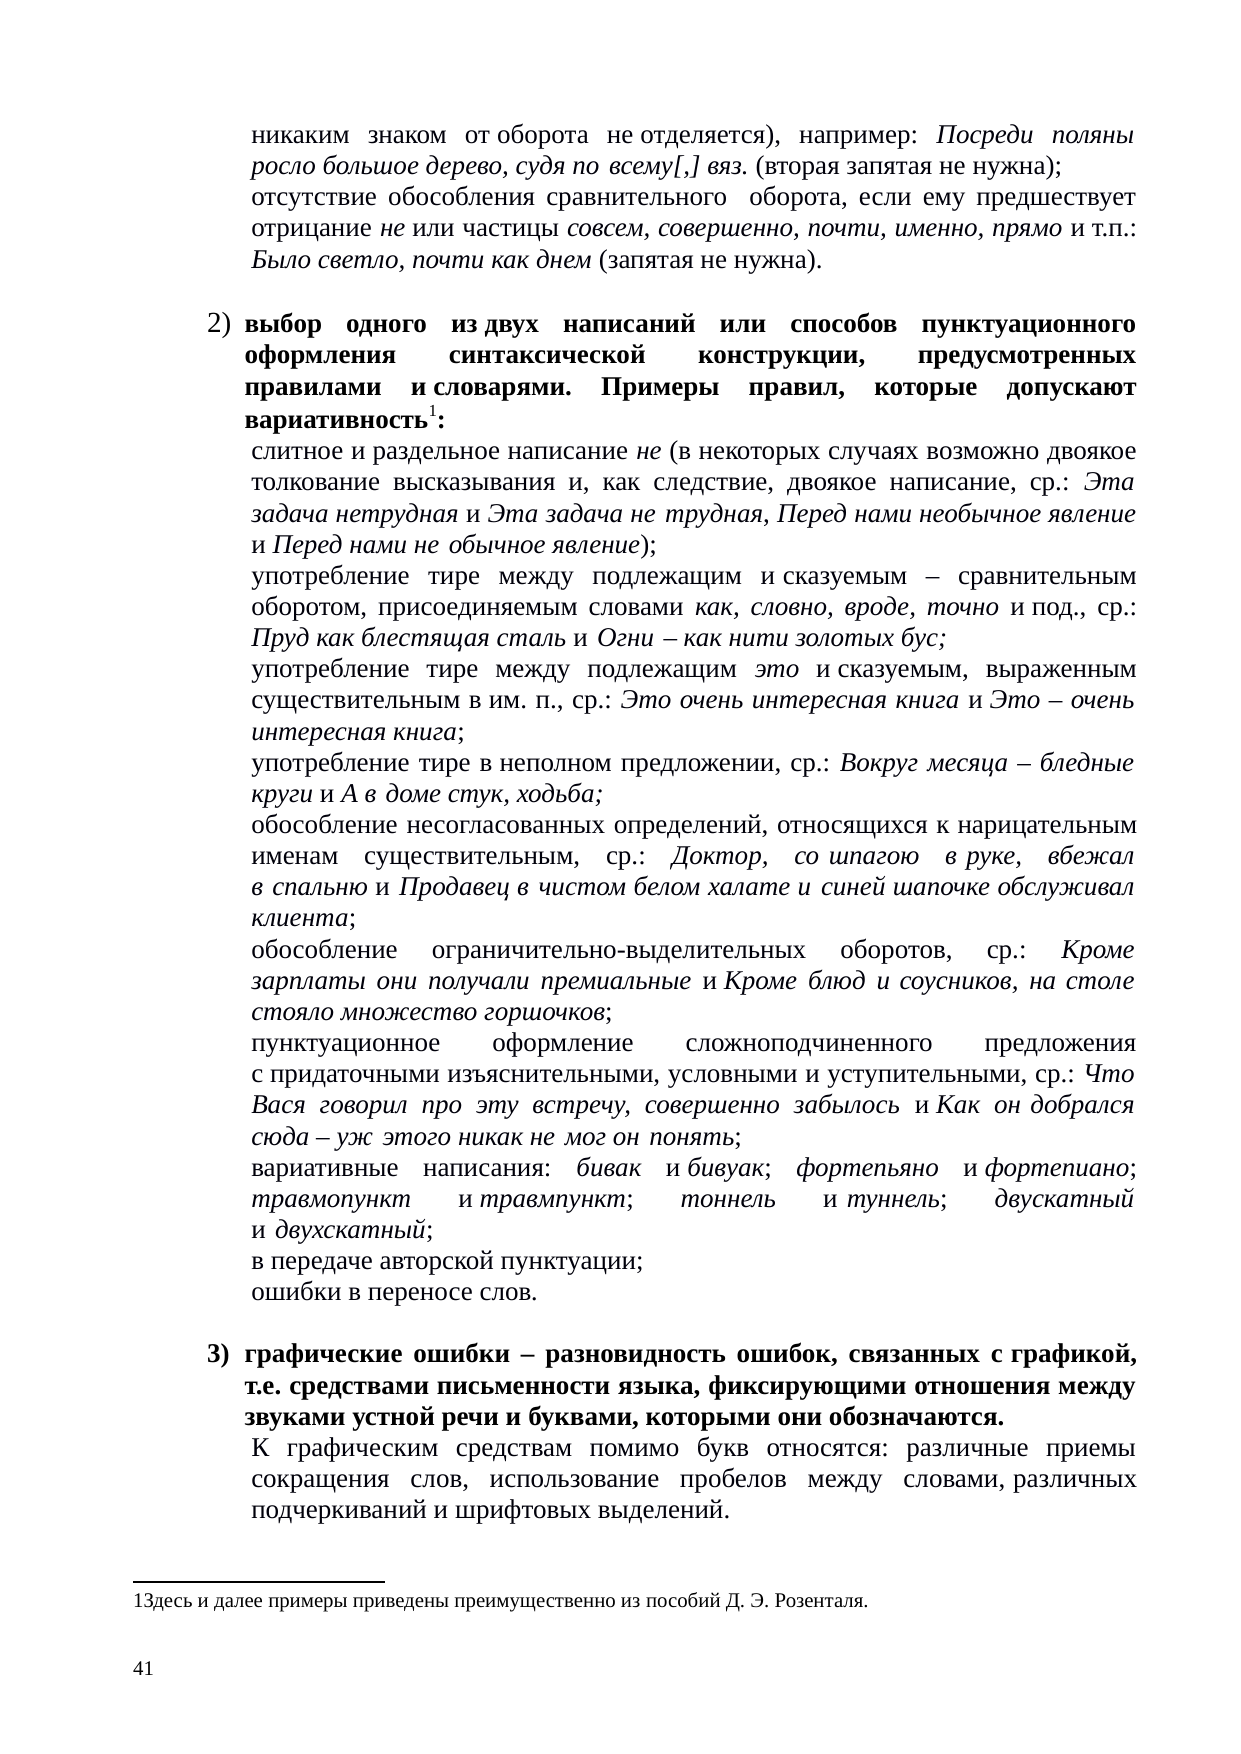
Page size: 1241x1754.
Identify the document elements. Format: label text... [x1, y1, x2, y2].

list графические ошибки – разновидность ошибок, связанных с графикой, т.е. средствами письменности языка, фиксирующими отношения между звуками устной речи и буквами, которыми они обозначаются. [207, 1338, 1137, 1431]
text слитное и раздельное написание не (в некоторых случаях возможно двоякое толкование высказывания и, как следствие, двоякое написание, ср.: Эта задача нетрудная и Эта задача не трудная, Перед нами необычное явление и Перед нами не обычное явление); [251, 434, 1137, 559]
list выбор одного из двух написаний или способов пунктуационного оформления синтаксической конструкции, предусмотренных правилами и словарями. Примеры правил, которые допускают вариативность: [207, 305, 1137, 434]
text отсутствие обособления сравнительного оборота, если ему предшествует отрицание не или частицы совсем, совершенно, почти, именно, прямо и т.п.: Было светло, почти как днем (запятая не нужна). [251, 180, 1137, 274]
text употребление тире между подлежащим и сказуемым – сравнительным оборотом, присоединяемым словами как, словно, вроде, точно и под., ср.: Пруд как блестящая сталь и Огни – как нити золотых бус; [251, 559, 1137, 652]
text обособление несогласованных определений, относящихся к нарицательным именам существительным, ср.: Доктор, со шпагою в руке, вбежал в спальню и Продавец в чистом белом халате и синей шапочке обслуживал клиента; [251, 808, 1137, 933]
text ошибки в переносе слов. [251, 1275, 1137, 1306]
text обособление ограничительно-выделительных оборотов, ср.: Кроме зарплаты они получали премиальные и Кроме блюд и соусников, на столе стояло множество горшочков; [251, 933, 1137, 1026]
list Здесь и далее примеры приведены преимущественно из пособий Д. Э. Розенталя. [133, 1588, 1137, 1612]
text в передаче авторской пунктуации; [251, 1244, 1137, 1275]
text употребление тире между подлежащим это и сказуемым, выраженным существительным в им. п., ср.: Это очень интересная книга и Это – очень интересная книга; [251, 652, 1137, 746]
text пунктуационное оформление сложноподчиненного предложения с придаточными изъяснительными, условными и уступительными, ср.: Что Вася говорил про эту встречу, совершенно забылось и Как он добрался сюда – уж этого никак не мог он понять; [251, 1026, 1137, 1151]
text употребление тире в неполном предложении, ср.: Вокруг месяца – бледные круги и А в доме стук, ходьба; [251, 746, 1137, 808]
text никаким знаком от оборота не отделяется), например: Посреди поляны росло большое дерево, судя по всему[,] вяз. (вторая запятая не нужна); [251, 118, 1137, 180]
text вариативные написания: бивак и бивуак; фортепьяно и фортепиано; травмопункт и травмпункт; тоннель и туннель; двускатный и двухскатный; [251, 1151, 1137, 1244]
text К графическим средствам помимо букв относятся: различные приемы сокращения слов, использование пробелов между словами, различных подчеркиваний и шрифтовых выделений. [251, 1431, 1137, 1524]
